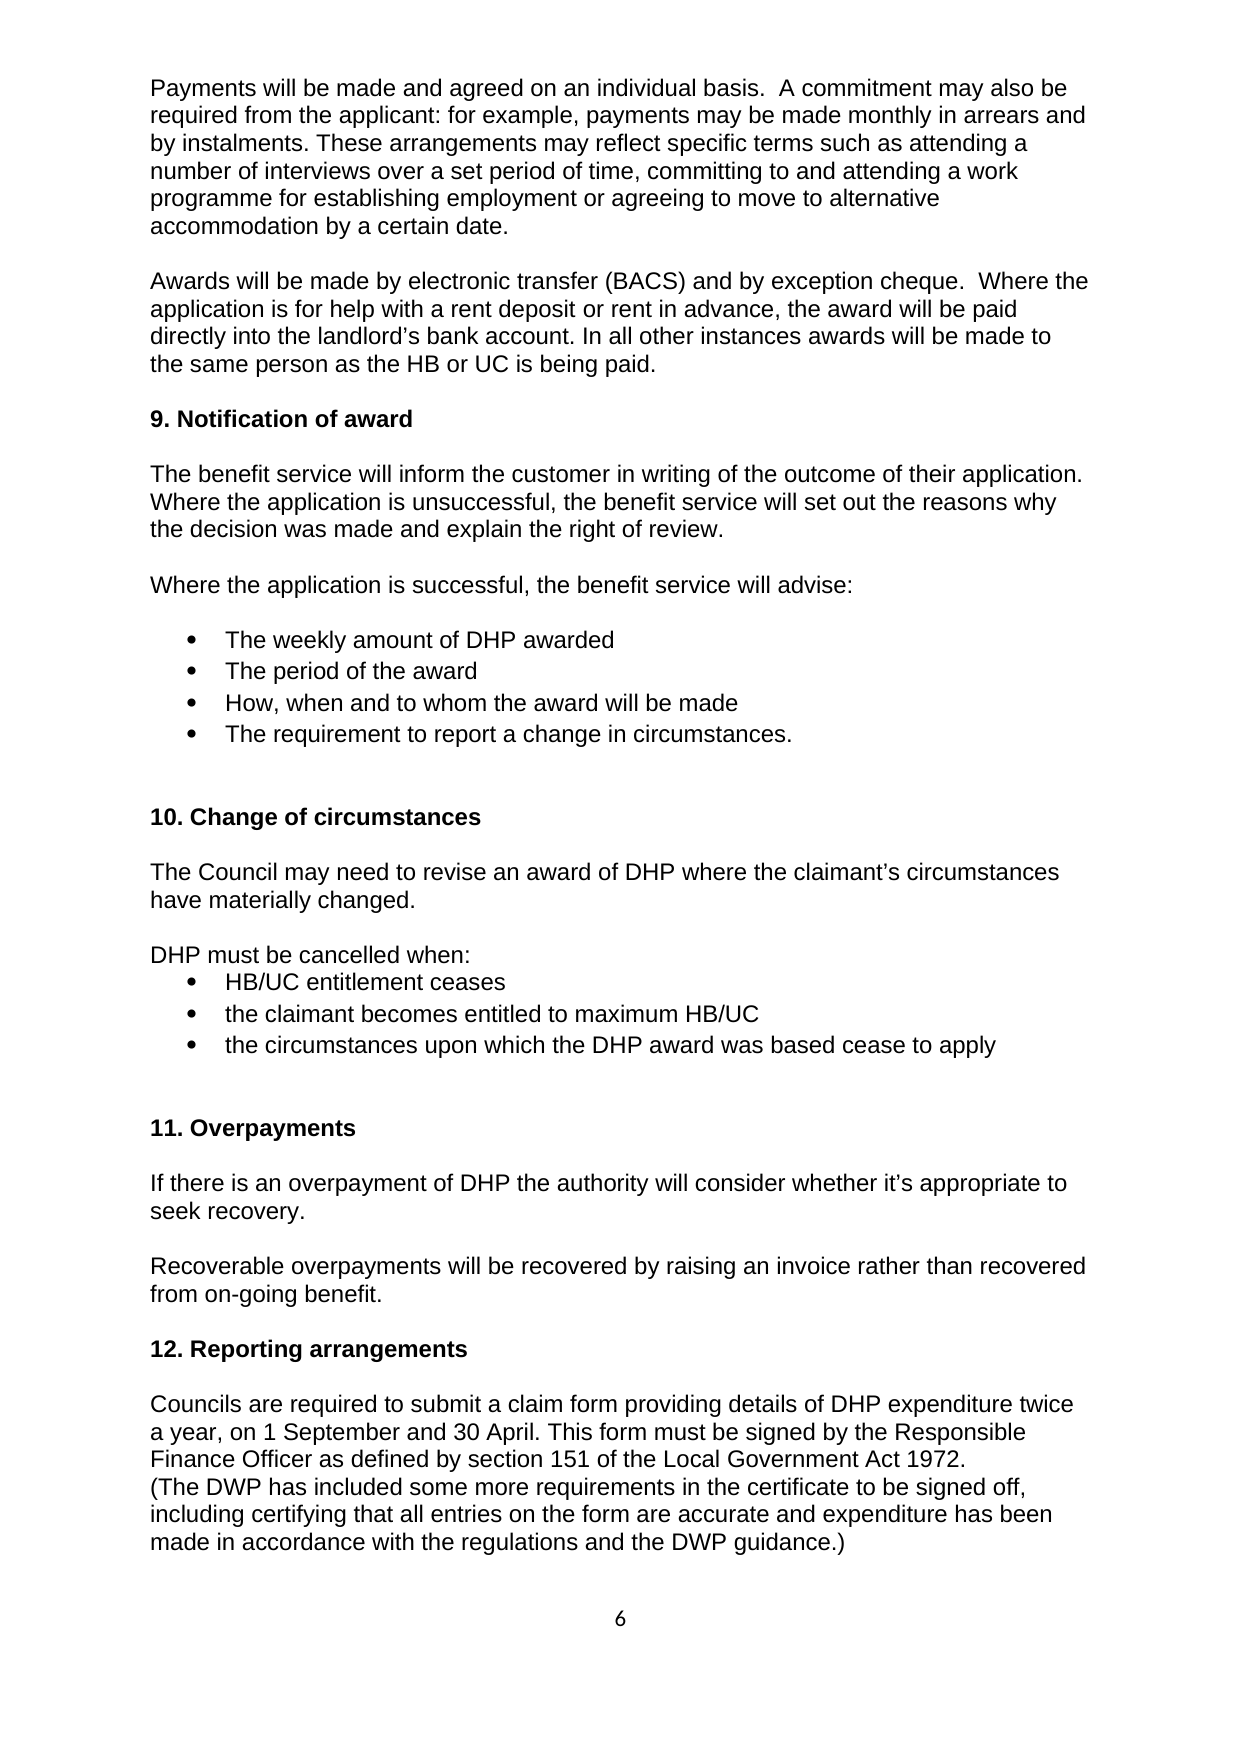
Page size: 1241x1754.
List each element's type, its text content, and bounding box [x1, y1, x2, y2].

text Councils are required to submit a claim form providing details of DHP expenditure twice a year, on 1 September and 30 April. This form must be signed by the Responsible Finance Officer as defined by section 151 of the Local Government Act 1972. [150, 1390, 1090, 1473]
list The requirement to report a change in circumstances. [187, 720, 1090, 747]
list the circumstances upon which the DHP award was based cease to apply [187, 1031, 1090, 1059]
text Where the application is successful, the benefit service will advise: [150, 571, 1090, 598]
text 11. Overpayments [150, 1114, 1090, 1141]
text 12. Reporting arrangements [150, 1335, 1090, 1362]
list HB/UC entitlement ceases [187, 968, 1090, 996]
text 10. Change of circumstances [150, 803, 1090, 830]
text The Council may need to revise an award of DHP where the claimant’s circumstances have materially changed. [150, 858, 1090, 913]
text The benefit service will inform the customer in writing of the outcome of their application. Where the application is unsuccessful, the benefit service will set out the reasons why the decision was made and explain the right of review. [150, 460, 1090, 543]
text Recoverable overpayments will be recovered by raising an invoice rather than recovered from on-going benefit. [150, 1252, 1090, 1307]
list How, when and to whom the award will be made [187, 688, 1090, 716]
text (The DWP has included some more requirements in the certificate to be signed off, including certifying that all entries on the form are accurate and expenditure has been made in accordance with the regulations and the DWP guidance.) [150, 1473, 1090, 1556]
text If there is an overpayment of DHP the authority will consider whether it’s appropriate to seek recovery. [150, 1169, 1090, 1224]
list The weekly amount of DHP awarded [187, 626, 1090, 653]
list the claimant becomes entitled to maximum HB/UC [187, 1000, 1090, 1027]
text Awards will be made by electronic transfer (BACS) and by exception cheque. Where the application is for help with a rent deposit or rent in advance, the award will be paid directly into the landlord’s bank account. In all other instances awards will be made to the same person as the HB or UC is being paid. [150, 267, 1090, 377]
text Payments will be made and agreed on an individual basis. A commitment may also be required from the applicant: for example, payments may be made monthly in arrears and by instalments. These arrangements may reflect specific terms such as attending a number of interviews over a set period of time, committing to and attending a work programme for establishing employment or agreeing to move to alternative accommodation by a certain date. [150, 74, 1090, 239]
list The period of the award [187, 657, 1090, 685]
text DHP must be cancelled when: [150, 941, 1090, 968]
text 9. Notification of award [150, 405, 1090, 433]
